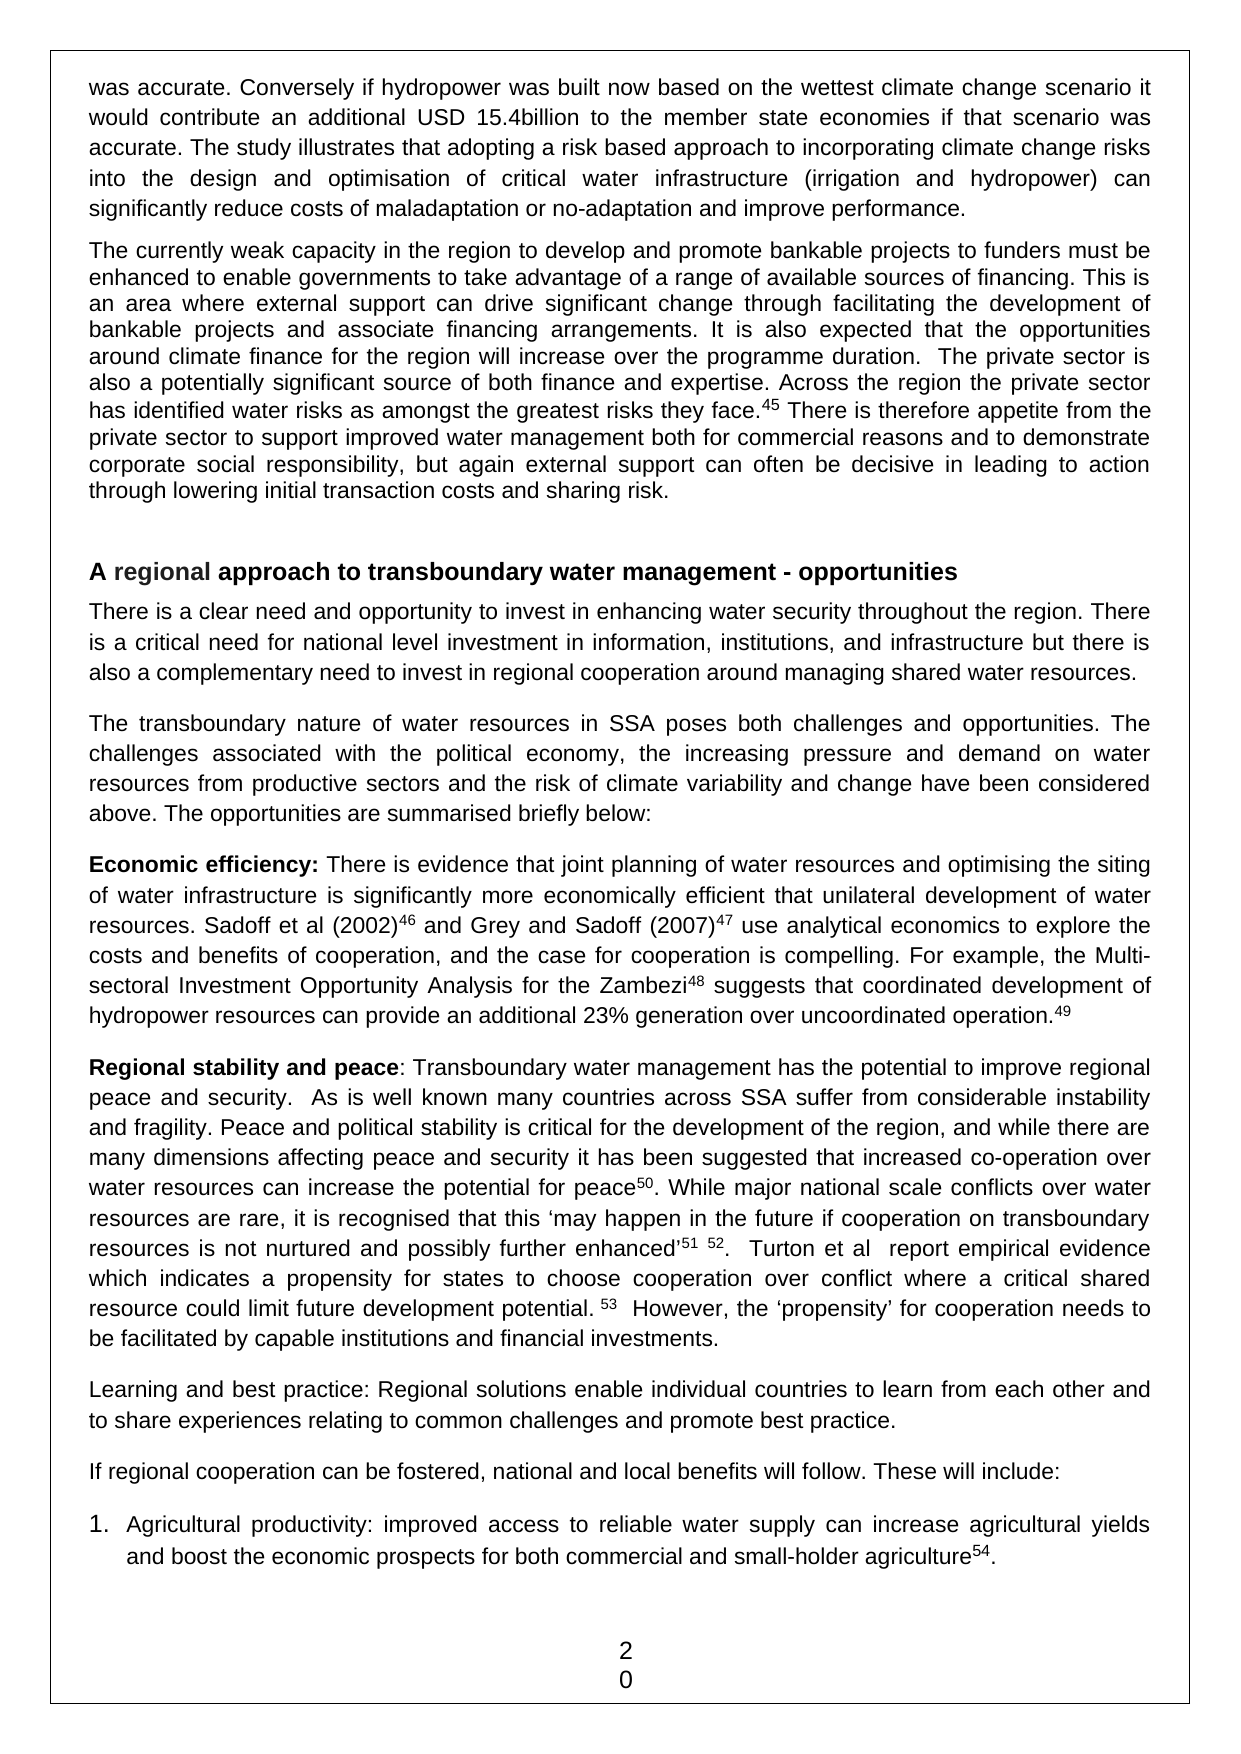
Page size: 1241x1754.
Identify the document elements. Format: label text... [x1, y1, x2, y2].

text The currently weak capacity in the region to develop and promote bankable projects to funders must be enhanced to enable governments to take advantage of a range of available sources of financing. This is an area where external support can drive significant change through facilitating the development of bankable projects and associate financing arrangements. It is also expected that the opportunities around climate finance for the region will increase over the programme duration. The private sector is also a potentially significant source of both finance and expertise. Across the region the private sector has identified water risks as amongst the greatest risks they face. There is therefore appetite from the private sector to support improved water management both for commercial reasons and to demonstrate corporate social responsibility, but again external support can often be decisive in leading to action through lowering initial transaction costs and sharing risk. [89, 237, 1152, 503]
text Economic efficiency: There is evidence that joint planning of water resources and optimising the siting of water infrastructure is significantly more economically efficient that unilateral development of water resources. Sadoff et al (2002) and Grey and Sadoff (2007) use analytical economics to explore the costs and benefits of cooperation, and the case for cooperation is compelling. For example, the Multi-sectoral Investment Opportunity Analysis for the Zambezi suggests that coordinated development of hydropower resources can provide an additional 23% generation over uncoordinated operation. [89, 851, 1152, 1029]
list Agricultural productivity: improved access to reliable water supply can increase agricultural yields and boost the economic prospects for both commercial and small-holder agriculture. [89, 1509, 1152, 1570]
text Regional stability and peace: Transboundary water management has the potential to improve regional peace and security. As is well known many countries across SSA suffer from considerable instability and fragility. Peace and political stability is critical for the development of the region, and while there are many dimensions affecting peace and security it has been suggested that increased co-operation over water resources can increase the potential for peace. While major national scale conflicts over water resources are rare, it is recognised that this ‘may happen in the future if cooperation on transboundary resources is not nurtured and possibly further enhanced’ . Turton et al report empirical evidence which indicates a propensity for states to choose cooperation over conflict where a critical shared resource could limit future development potential. However, the ‘propensity’ for cooperation needs to be facilitated by capable institutions and financial investments. [89, 1053, 1152, 1352]
text was accurate. Conversely if hydropower was built now based on the wettest climate change scenario it would contribute an additional USD 15.4billion to the member state economies if that scenario was accurate. The study illustrates that adopting a risk based approach to incorporating climate change risks into the design and optimisation of critical water infrastructure (irrigation and hydropower) can significantly reduce costs of maladaptation or no-adaptation and improve performance. [89, 74, 1152, 221]
text There is a clear need and opportunity to invest in enhancing water security throughout the region. There is a critical need for national level investment in information, institutions, and infrastructure but there is also a complementary need to invest in regional cooperation around managing shared water resources. [89, 598, 1152, 685]
text If regional cooperation can be fostered, national and local benefits will follow. These will include: [89, 1458, 1152, 1484]
text A regional approach to transboundary water management - opportunities [89, 557, 1152, 586]
text Learning and best practice: Regional solutions enable individual countries to learn from each other and to share experiences relating to common challenges and promote best practice. [89, 1376, 1152, 1433]
text The transboundary nature of water resources in SSA poses both challenges and opportunities. The challenges associated with the political economy, the increasing pressure and demand on water resources from productive sectors and the risk of climate variability and change have been considered above. The opportunities are summarised briefly below: [89, 710, 1152, 827]
